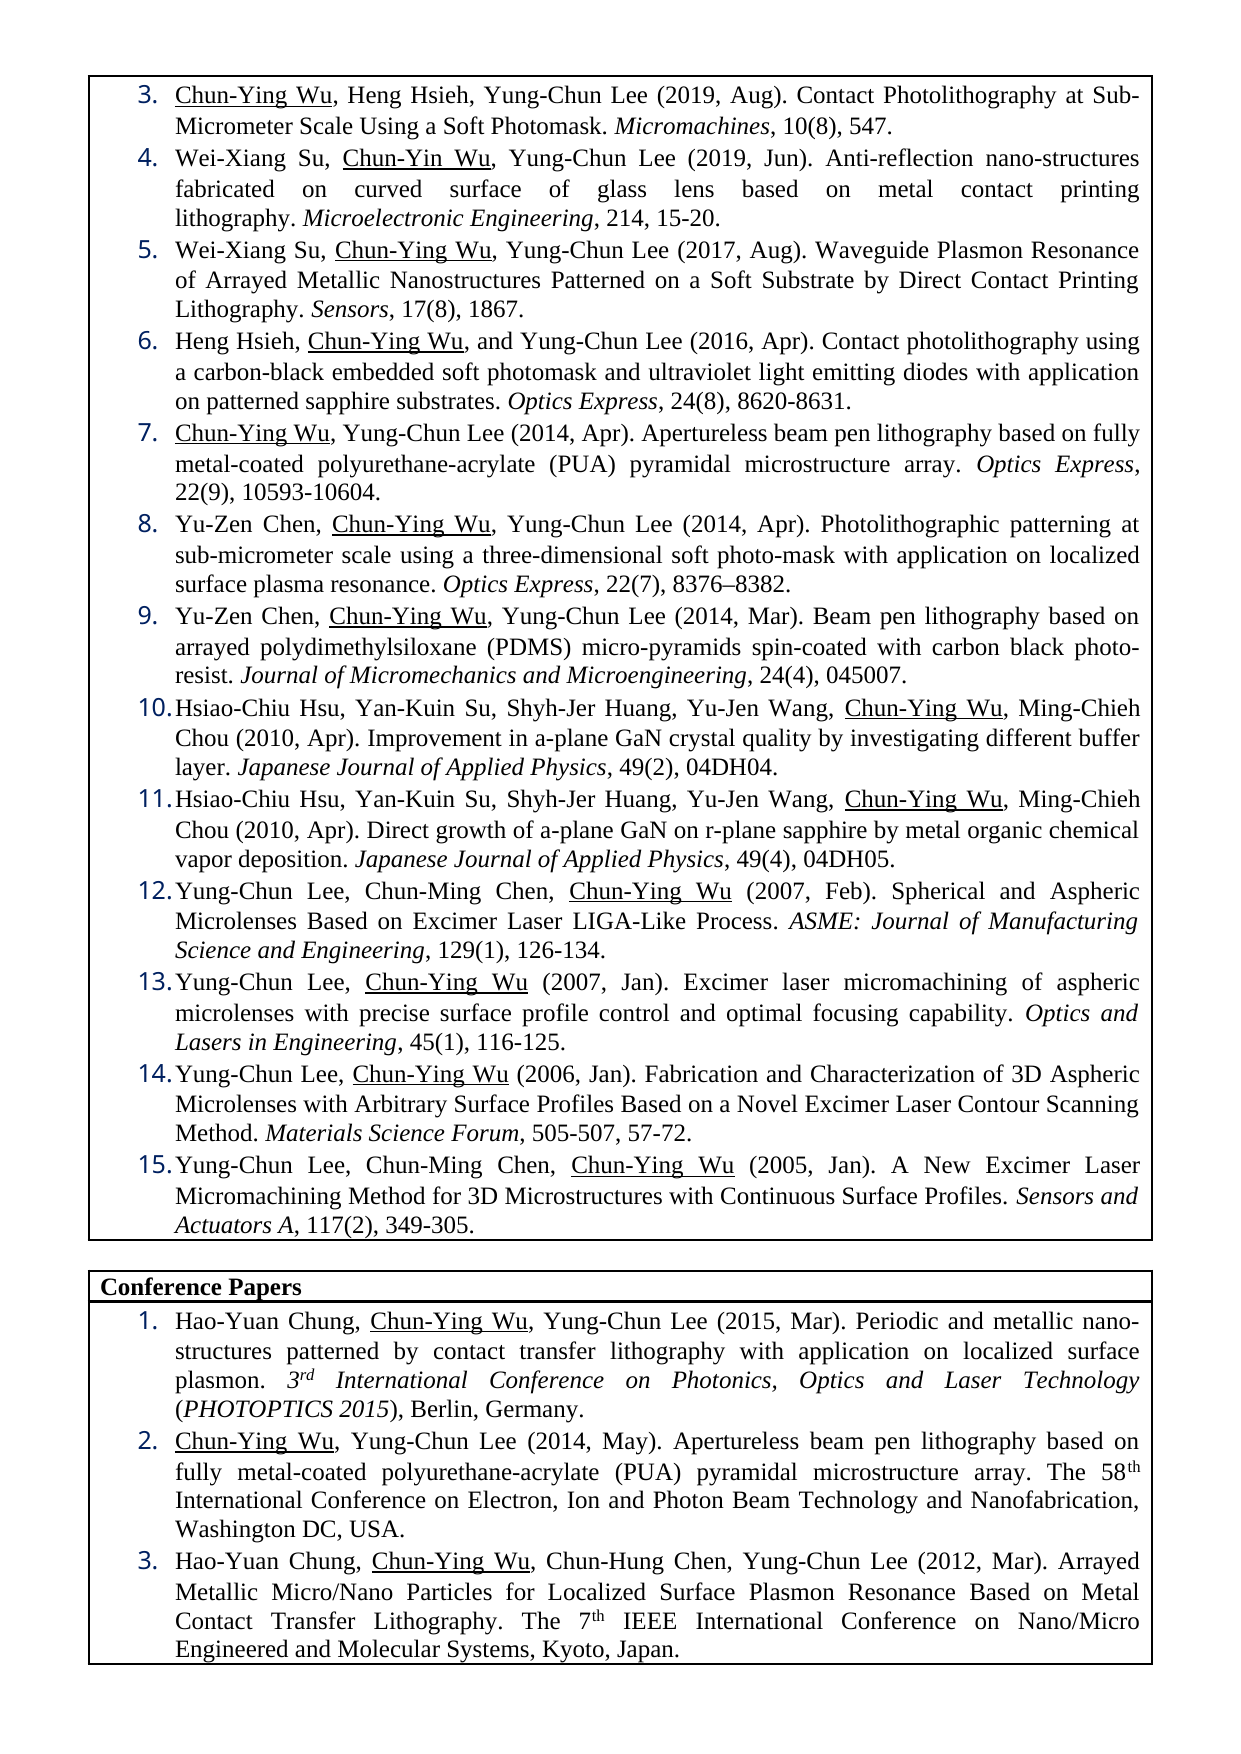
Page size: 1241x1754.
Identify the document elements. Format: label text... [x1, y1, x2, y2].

table_cell Hao-Yuan Chung, Chun-Ying Wu, Yung-Chun Lee (2015, Mar). Periodic and metallic nano-structures patterned by contact transfer lithography with application on localized surface plasmon. 3rd International Conference on Photonics, Optics and Laser Technology (PHOTOPTICS 2015), Berlin, Germany. Chun-Ying Wu, Yung-Chun Lee (2014, May). Apertureless beam pen lithography based on fully metal-coated polyurethane-acrylate (PUA) pyramidal microstructure array. The 58th International Conference on Electron, Ion and Photon Beam Technology and Nanofabrication, Washington DC, USA. Hao-Yuan Chung, Chun-Ying Wu, Chun-Hung Chen, Yung-Chun Lee (2012, Mar). Arrayed Metallic Micro/Nano Particles for Localized Surface Plasmon Resonance Based on Metal Contact Transfer Lithography. The 7th IEEE International Conference on Nano/Micro Engineered and Molecular Systems, Kyoto, Japan. Hao-Yuan Chung, Chun-Ying Wu, Chun-Hung Chen, Yung-Chun Lee (2012, Mar). Localized Surface Plasmon Resonance of Arrayed Metallic Nano-structures Fabricated by Metal Contact Printing Lithography. The Progress In Electromagnetics Research Symposium (The 31st PIERS 2012), Kuala Lumpur, Malaysia. Yung-Chun Lee, Chun-Ying Wu (2005, Nov). Fabrication and Characterization of 3D Aspheric Microlenses with Arbitrary Surface Profiles Based on a Novel Excimer Laser Contour Scanning Method. 2005 International Conference on Advanced Manufacture, Taipei, Taiwan. Yung-Chun Lee, Chun-Ying Wu, Ling-Sheen Jang, Yi-Chu Hsu (2005, Jun). Fabrication and Characterization of 3D Aspheric Microlenses with Arbitrary Surface Profiles Based on a Novel Excimer Laser Contour Scanning Method. Transducers’05, Seoul, Korea. Yung-Chun Lee, Chun-Ming Chen, Chun-Ying Wu (2004, Jul). Fabrication of Aspheric Microlenses Using a New Excimer Laser Micromachining Method. 2004 Asia-Pacific Conference of Transducers and Micro-Nano Technology, Sapporo, Japan. 吳俊頴, 蕭乃誠, 李永春（2024年5月）。數位光學與黃光微影技術應用於製作滾筒模具。第二十二屆精密機械與製造科技研討會。 王耀霆, 吳俊穎, 李永春, 施翰昆（2021年12月）。無光罩微影技術之紫外光均光光源系統開發。中國機械工程學會第三十八屆全國學術研討會。 鍾浩元, 陳俊宏, 吳俊穎, 李永春（2011年12月）。金屬轉印微影技術與陣列式微奈米金屬粒子應用於局域性表面電漿子共振之研究。中國機械工程學會第二十八屆全國學術研討會。 Kuo-Lun Kao, Chun-Ying Wu, Yung-Chun Lee (2011, Nov). A Novel Three-Dimensional Mask Applied on Direct-Writing Nanolithography Based on Gradually Dry Etching Process. 2011 INTERNATIONAL SYMPOSIUM ON NANO SCIENCE AND TECHNOLOGY, Tainan, Taiwan. Chieh Hu, Ming-Wei Lai, Yu-Chun Yeh, Chun-Ying Wu, Fu-Shun Ho (2006, Aug). High Contrast Laser Pointer Remote Control Technology. 第十九屆電腦視覺、圖學暨影像處理研討會. 施天從, 簡聞延, 胡杰, 吳俊穎（2007年11月）。光纖端面鍍膜型光纖雷射。OPT 2007 台灣光電科技研討會暨國科會光電學門研究成果發表會。 陳峻明, 吳俊穎, 李永春（2004年11月）。折射式微透鏡之準分子雷射LIGA製程開發與光學檢測。第四屆精密機械製造研討會。 陳峻明, 李永春, 吳俊穎, 黃建富, 楊智傑（2003年11月）。準分子雷射LIGA-Like製程及其應用。第三屆精密製造技術研討會。 [90, 1303, 1151, 1663]
table_cell Yong-Sin Syu, Yu-Bin Huang, Ming-Ze Jiang, Chun-Ying Wu, Yung-Chun Lee (2023, Apr). Maskless Lithography for Large Area Patterning of Three-Dimensional Microstructures with Application on Light Guiding Plate. Optics Express, 31(8), 12232 Yong-Sin Syu, Chun-Ying Wu, Yung-Chun Lee (2019, Dec). Double-Sided Freeform Lens for Light Collimation of Light Emitting Diodes. Applied Sciences, 9(24), 5452. Chun-Ying Wu, Heng Hsieh, Yung-Chun Lee (2019, Aug). Contact Photolithography at Sub-Micrometer Scale Using a Soft Photomask. Micromachines, 10(8), 547. Wei-Xiang Su, Chun-Yin Wu, Yung-Chun Lee (2019, Jun). Anti-reflection nano-structures fabricated on curved surface of glass lens based on metal contact printing lithography. Microelectronic Engineering, 214, 15-20. Wei-Xiang Su, Chun-Ying Wu, Yung-Chun Lee (2017, Aug). Waveguide Plasmon Resonance of Arrayed Metallic Nanostructures Patterned on a Soft Substrate by Direct Contact Printing Lithography. Sensors, 17(8), 1867. Heng Hsieh, Chun-Ying Wu, and Yung-Chun Lee (2016, Apr). Contact photolithography using a carbon-black embedded soft photomask and ultraviolet light emitting diodes with application on patterned sapphire substrates. Optics Express, 24(8), 8620-8631. Chun-Ying Wu, Yung-Chun Lee (2014, Apr). Apertureless beam pen lithography based on fully metal-coated polyurethane-acrylate (PUA) pyramidal microstructure array. Optics Express, 22(9), 10593-10604. Yu-Zen Chen, Chun-Ying Wu, Yung-Chun Lee (2014, Apr). Photolithographic patterning at sub-micrometer scale using a three-dimensional soft photo-mask with application on localized surface plasma resonance. Optics Express, 22(7), 8376–8382. Yu-Zen Chen, Chun-Ying Wu, Yung-Chun Lee (2014, Mar). Beam pen lithography based on arrayed polydimethylsiloxane (PDMS) micro-pyramids spin-coated with carbon black photo-resist. Journal of Micromechanics and Microengineering, 24(4), 045007. Hsiao-Chiu Hsu, Yan-Kuin Su, Shyh-Jer Huang, Yu-Jen Wang, Chun-Ying Wu, Ming-Chieh Chou (2010, Apr). Improvement in a-plane GaN crystal quality by investigating different buffer layer. Japanese Journal of Applied Physics, 49(2), 04DH04. Hsiao-Chiu Hsu, Yan-Kuin Su, Shyh-Jer Huang, Yu-Jen Wang, Chun-Ying Wu, Ming-Chieh Chou (2010, Apr). Direct growth of a-plane GaN on r-plane sapphire by metal organic chemical vapor deposition. Japanese Journal of Applied Physics, 49(4), 04DH05. Yung-Chun Lee, Chun-Ming Chen, Chun-Ying Wu (2007, Feb). Spherical and Aspheric Microlenses Based on Excimer Laser LIGA-Like Process. ASME: Journal of Manufacturing Science and Engineering, 129(1), 126-134. Yung-Chun Lee, Chun-Ying Wu (2007, Jan). Excimer laser micromachining of aspheric microlenses with precise surface profile control and optimal focusing capability. Optics and Lasers in Engineering, 45(1), 116-125. Yung-Chun Lee, Chun-Ying Wu (2006, Jan). Fabrication and Characterization of 3D Aspheric Microlenses with Arbitrary Surface Profiles Based on a Novel Excimer Laser Contour Scanning Method. Materials Science Forum, 505-507, 57-72. Yung-Chun Lee, Chun-Ming Chen, Chun-Ying Wu (2005, Jan). A New Excimer Laser Micromachining Method for 3D Microstructures with Continuous Surface Profiles. Sensors and Actuators A, 117(2), 349-305. [90, 77, 1151, 1239]
table_header Conference Papers [90, 1272, 1151, 1300]
